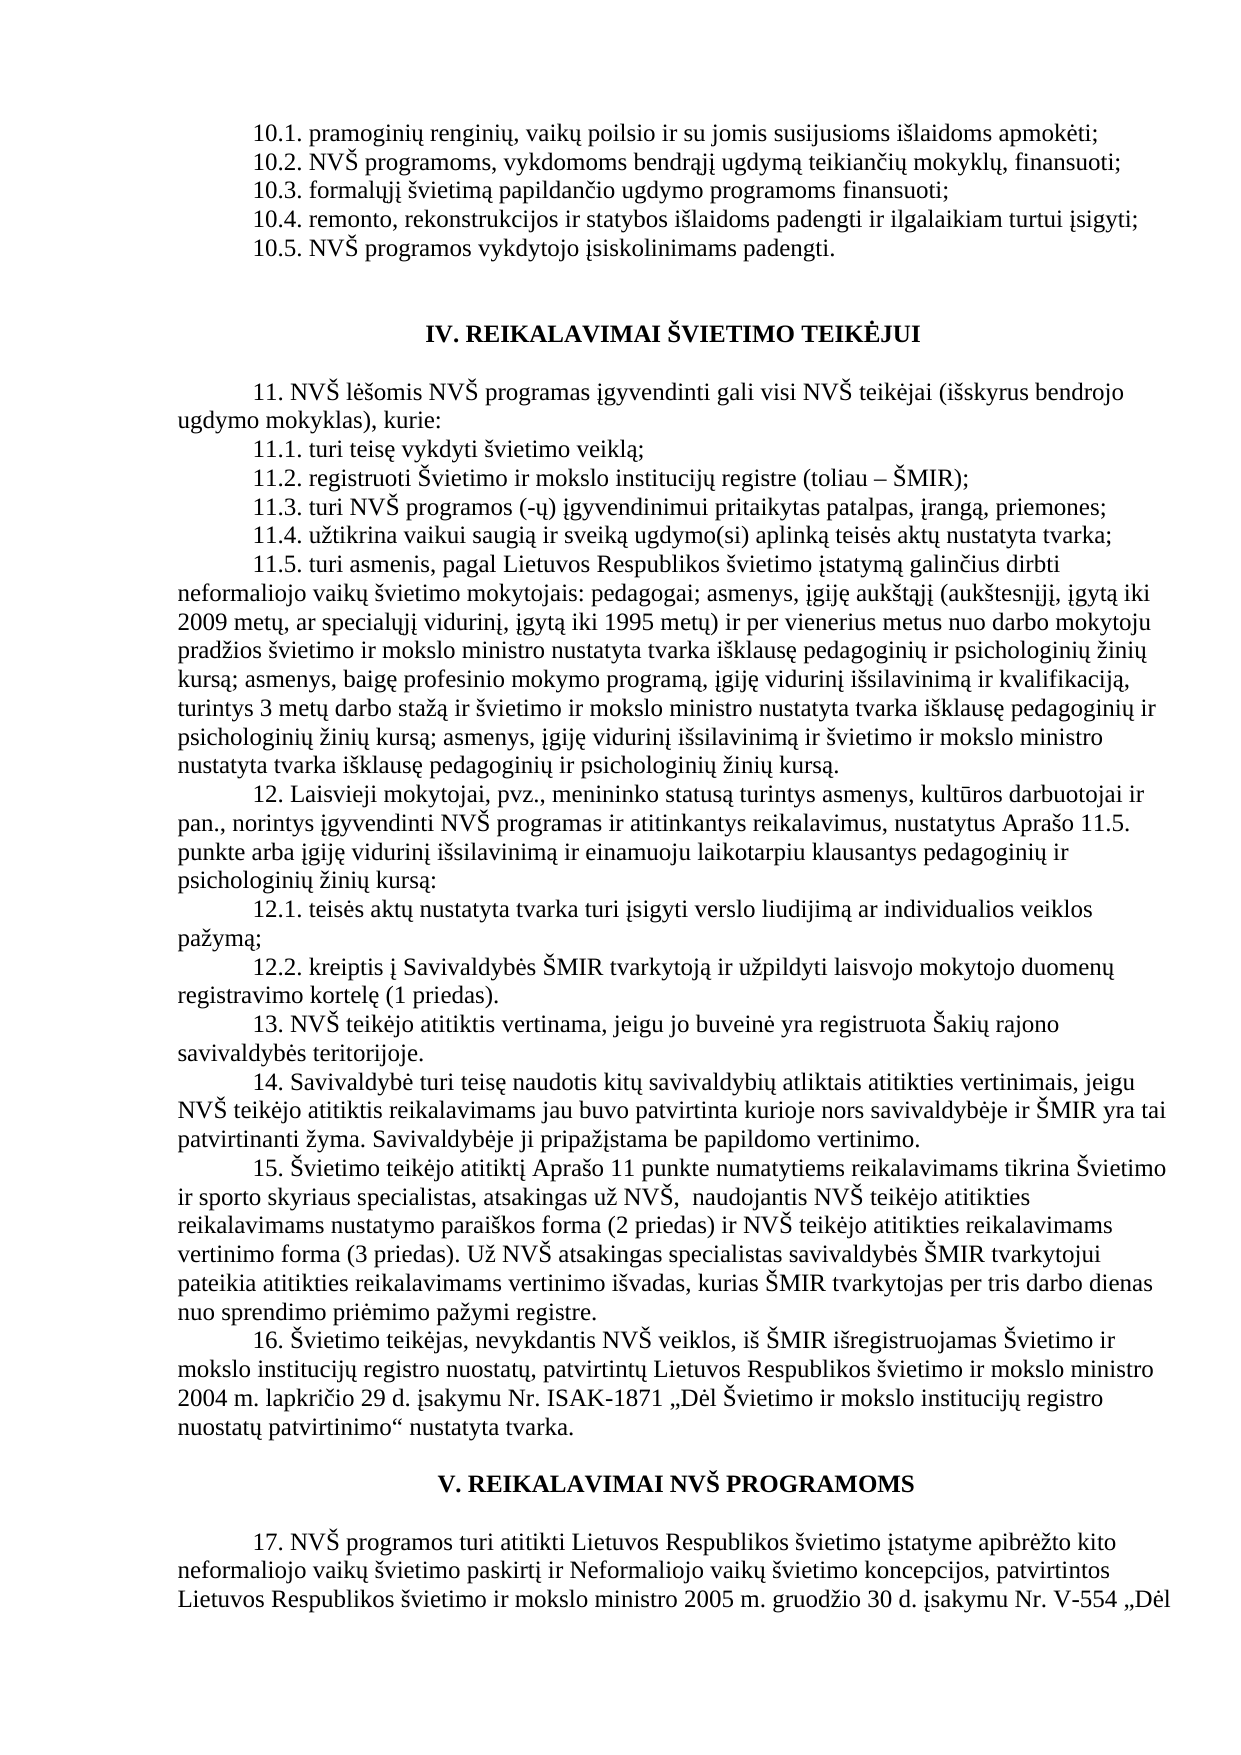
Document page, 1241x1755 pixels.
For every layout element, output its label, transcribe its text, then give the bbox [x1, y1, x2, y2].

text 10.5. NVŠ programos vykdytojo įsiskolinimams padengti. [177, 233, 1181, 262]
text IV. REIKALAVIMAI ŠVIETIMO TEIKĖJUI [177, 319, 1181, 348]
text 10.4. remonto, rekonstrukcijos ir statybos išlaidoms padengti ir ilgalaikiam turtui įsigyti; [177, 204, 1181, 233]
text V. REIKALAVIMAI NVŠ PROGRAMOMS [177, 1469, 1181, 1498]
text 13. NVŠ teikėjo atitiktis vertinama, jeigu jo buveinė yra registruota Šakių rajono savivaldybės teritorijoje. [177, 1009, 1181, 1067]
text 10.2. NVŠ programoms, vykdomoms bendrąjį ugdymą teikiančių mokyklų, finansuoti; [177, 147, 1181, 176]
text 11.2. registruoti Švietimo ir mokslo institucijų registre (toliau – ŠMIR); [177, 463, 1181, 492]
text 11. NVŠ lėšomis NVŠ programas įgyvendinti gali visi NVŠ teikėjai (išskyrus bendrojo ugdymo mokyklas), kurie: [177, 377, 1181, 434]
text 14. Savivaldybė turi teisę naudotis kitų savivaldybių atliktais atitikties vertinimais, jeigu NVŠ teikėjo atitiktis reikalavimams jau buvo patvirtinta kurioje nors savivaldybėje ir ŠMIR yra tai patvirtinanti žyma. Savivaldybėje ji pripažįstama be papildomo vertinimo. [177, 1067, 1181, 1153]
text 11.4. užtikrina vaikui saugią ir sveiką ugdymo(si) aplinką teisės aktų nustatyta tvarka; [177, 521, 1181, 549]
text 16. Švietimo teikėjas, nevykdantis NVŠ veiklos, iš ŠMIR išregistruojamas Švietimo ir mokslo institucijų registro nuostatų, patvirtintų Lietuvos Respublikos švietimo ir mokslo ministro 2004 m. lapkričio 29 d. įsakymu Nr. ISAK-1871 „Dėl Švietimo ir mokslo institucijų registro nuostatų patvirtinimo“ nustatyta tvarka. [177, 1326, 1181, 1441]
text 12. Laisvieji mokytojai, pvz., menininko statusą turintys asmenys, kultūros darbuotojai ir pan., norintys įgyvendinti NVŠ programas ir atitinkantys reikalavimus, nustatytus Aprašo 11.5. punkte arba įgiję vidurinį išsilavinimą ir einamuoju laikotarpiu klausantys pedagoginių ir psichologinių žinių kursą: [177, 779, 1181, 894]
text 11.3. turi NVŠ programos (-ų) įgyvendinimui pritaikytas patalpas, įrangą, priemones; [177, 492, 1181, 521]
text 11.5. turi asmenis, pagal Lietuvos Respublikos švietimo įstatymą galinčius dirbti neformaliojo vaikų švietimo mokytojais: pedagogai; asmenys, įgiję aukštąjį (aukštesnįjį, įgytą iki 2009 metų, ar specialųjį vidurinį, įgytą iki 1995 metų) ir per vienerius metus nuo darbo mokytoju pradžios švietimo ir mokslo ministro nustatyta tvarka išklausę pedagoginių ir psichologinių žinių kursą; asmenys, baigę profesinio mokymo programą, įgiję vidurinį išsilavinimą ir kvalifikaciją, turintys 3 metų darbo stažą ir švietimo ir mokslo ministro nustatyta tvarka išklausę pedagoginių ir psichologinių žinių kursą; asmenys, įgiję vidurinį išsilavinimą ir švietimo ir mokslo ministro nustatyta tvarka išklausę pedagoginių ir psichologinių žinių kursą. [177, 549, 1181, 779]
text 10.1. pramoginių renginių, vaikų poilsio ir su jomis susijusioms išlaidoms apmokėti; [177, 118, 1181, 147]
text 12.2. kreiptis į Savivaldybės ŠMIR tvarkytoją ir užpildyti laisvojo mokytojo duomenų registravimo kortelę (1 priedas). [177, 952, 1181, 1009]
text 10.3. formalųjį švietimą papildančio ugdymo programoms finansuoti; [177, 176, 1181, 204]
text 12.1. teisės aktų nustatyta tvarka turi įsigyti verslo liudijimą ar individualios veiklos pažymą; [177, 894, 1181, 952]
text 17. NVŠ programos turi atitikti Lietuvos Respublikos švietimo įstatyme apibrėžto kito neformaliojo vaikų švietimo paskirtį ir Neformaliojo vaikų švietimo koncepcijos, patvirtintos Lietuvos Respublikos švietimo ir mokslo ministro 2005 m. gruodžio 30 d. įsakymu Nr. V-554 „Dėl [177, 1527, 1181, 1613]
text 11.1. turi teisę vykdyti švietimo veiklą; [177, 434, 1181, 463]
text 15. Švietimo teikėjo atitiktį Aprašo 11 punkte numatytiems reikalavimams tikrina Švietimo ir sporto skyriaus specialistas, atsakingas už NVŠ, naudojantis NVŠ teikėjo atitikties reikalavimams nustatymo paraiškos forma (2 priedas) ir NVŠ teikėjo atitikties reikalavimams vertinimo forma (3 priedas). Už NVŠ atsakingas specialistas savivaldybės ŠMIR tvarkytojui pateikia atitikties reikalavimams vertinimo išvadas, kurias ŠMIR tvarkytojas per tris darbo dienas nuo sprendimo priėmimo pažymi registre. [177, 1153, 1181, 1326]
